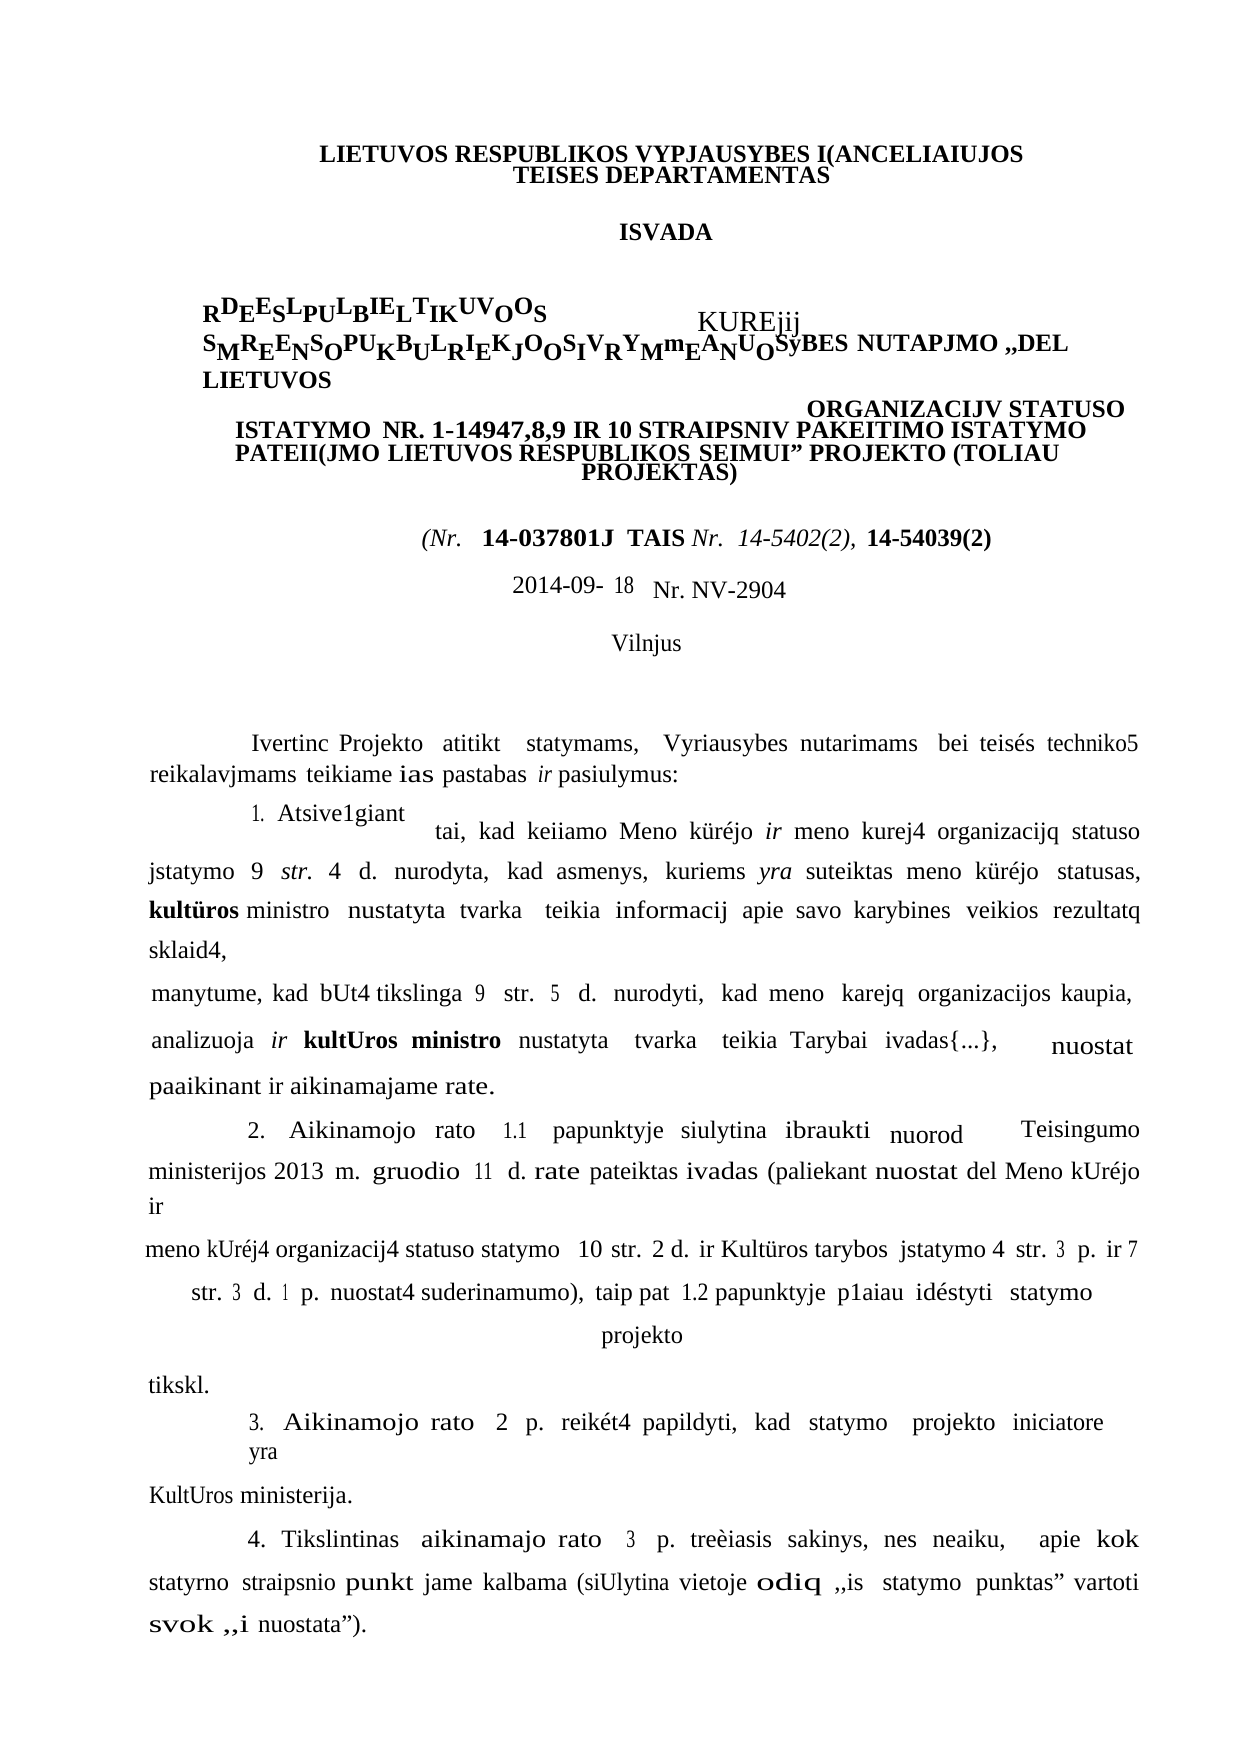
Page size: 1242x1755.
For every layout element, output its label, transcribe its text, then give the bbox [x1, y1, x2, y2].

text KUREjij [697, 308, 799, 337]
text LIETUVOS RESPUBLIKOS VYPJAUSYBES I(ANCELIAIUJOS TEISES DEPARTAMENTAS [313, 144, 1029, 189]
text ISVADA [613, 217, 719, 245]
text Vilnjus [605, 628, 687, 656]
text 2. Aikinamojo rato 1.1 papunktyje siulytina ibraukti nuorod Teisingumo ministerijos 2013 m. gruodio 11 d. rate pateiktas ivadas (paliekant nuostat del Meno kUréjo ir [148, 1114, 1140, 1220]
text 4. Tikslintinas aikinamajo rato 3 p. treèiasis sakinys, nes neaiku, apie kok statyrno straipsnio punkt jame kalbama (siUlytina vietoje odiq ,,is statymo punktas” vartoti svok ,,i nuostata”). [148, 1524, 1139, 1638]
text 2014-09- 18 Nr. NV-2904 [507, 570, 791, 603]
text (Nr. 14-037801J TAIS Nr. 14-5402(2), 14-54039(2) [421, 523, 1148, 552]
text meno kUréj4 organizacij4 statuso statymo 10 str. 2 d. ir Kultüros tarybos jstatymo 4 str. 3 p. ir 7 str. 3 d. 1 p. nuostat4 suderinamumo), taip pat 1.2 papunktyje p1aiau idéstyti statymo projekto [144, 1234, 1138, 1349]
text tikskl. [148, 1370, 1148, 1398]
text Ivertinc Projekto atitikt statymams, Vyriausybes nutarimams bei teisés techniko5 reikalavjmams teikiame ias pastabas ir pasiulymus: [149, 728, 1139, 788]
text RDEESLPULBIELTIKUVOOS SMREENSOPUKBULRIEKJOOSIVRYMmEANUOSyBES NUTAPJMO ,,DEL LIETUVOS [202, 291, 1148, 394]
text paaikinant ir aikinamajame rate. [149, 1078, 1148, 1100]
text 1. Atsive1giant tai, kad keiiamo Meno küréjo ir meno kurej4 organizacijq statuso jstatymo 9 str. 4 d. nurodyta, kad asmenys, kuriems yra suteiktas meno küréjo statusas, kultüros ministro nustatyta tvarka teikia informacij apie savo karybines veikios rezultatq sklaid4, [148, 798, 1141, 964]
text KultUros ministerija. [149, 1480, 1148, 1509]
text manytume, kad bUt4 tikslinga 9 str. 5 d. nurodyti, kad meno karejq organizacijos kaupia, analizuoja ir kultUros ministro nustatyta tvarka teikia Tarybai ivadas{...}, nuostat [145, 978, 1138, 1060]
text ORGANIZACIJV STATUSO ISTATYMO NR. 1-14947,8,9 IR 10 STRAIPSNIV PAKEITIMO ISTATYMO PATEII(JMO LIETUVOS RESPUBLIKOS SEIMUI” PROJEKTO (TOLIAU [235, 399, 1132, 467]
text PROJEKTAS) [575, 467, 743, 486]
text 3. Aikinamojo rato 2 p. reikét4 papildyti, kad statymo projekto iniciatore yra [248, 1407, 1148, 1465]
